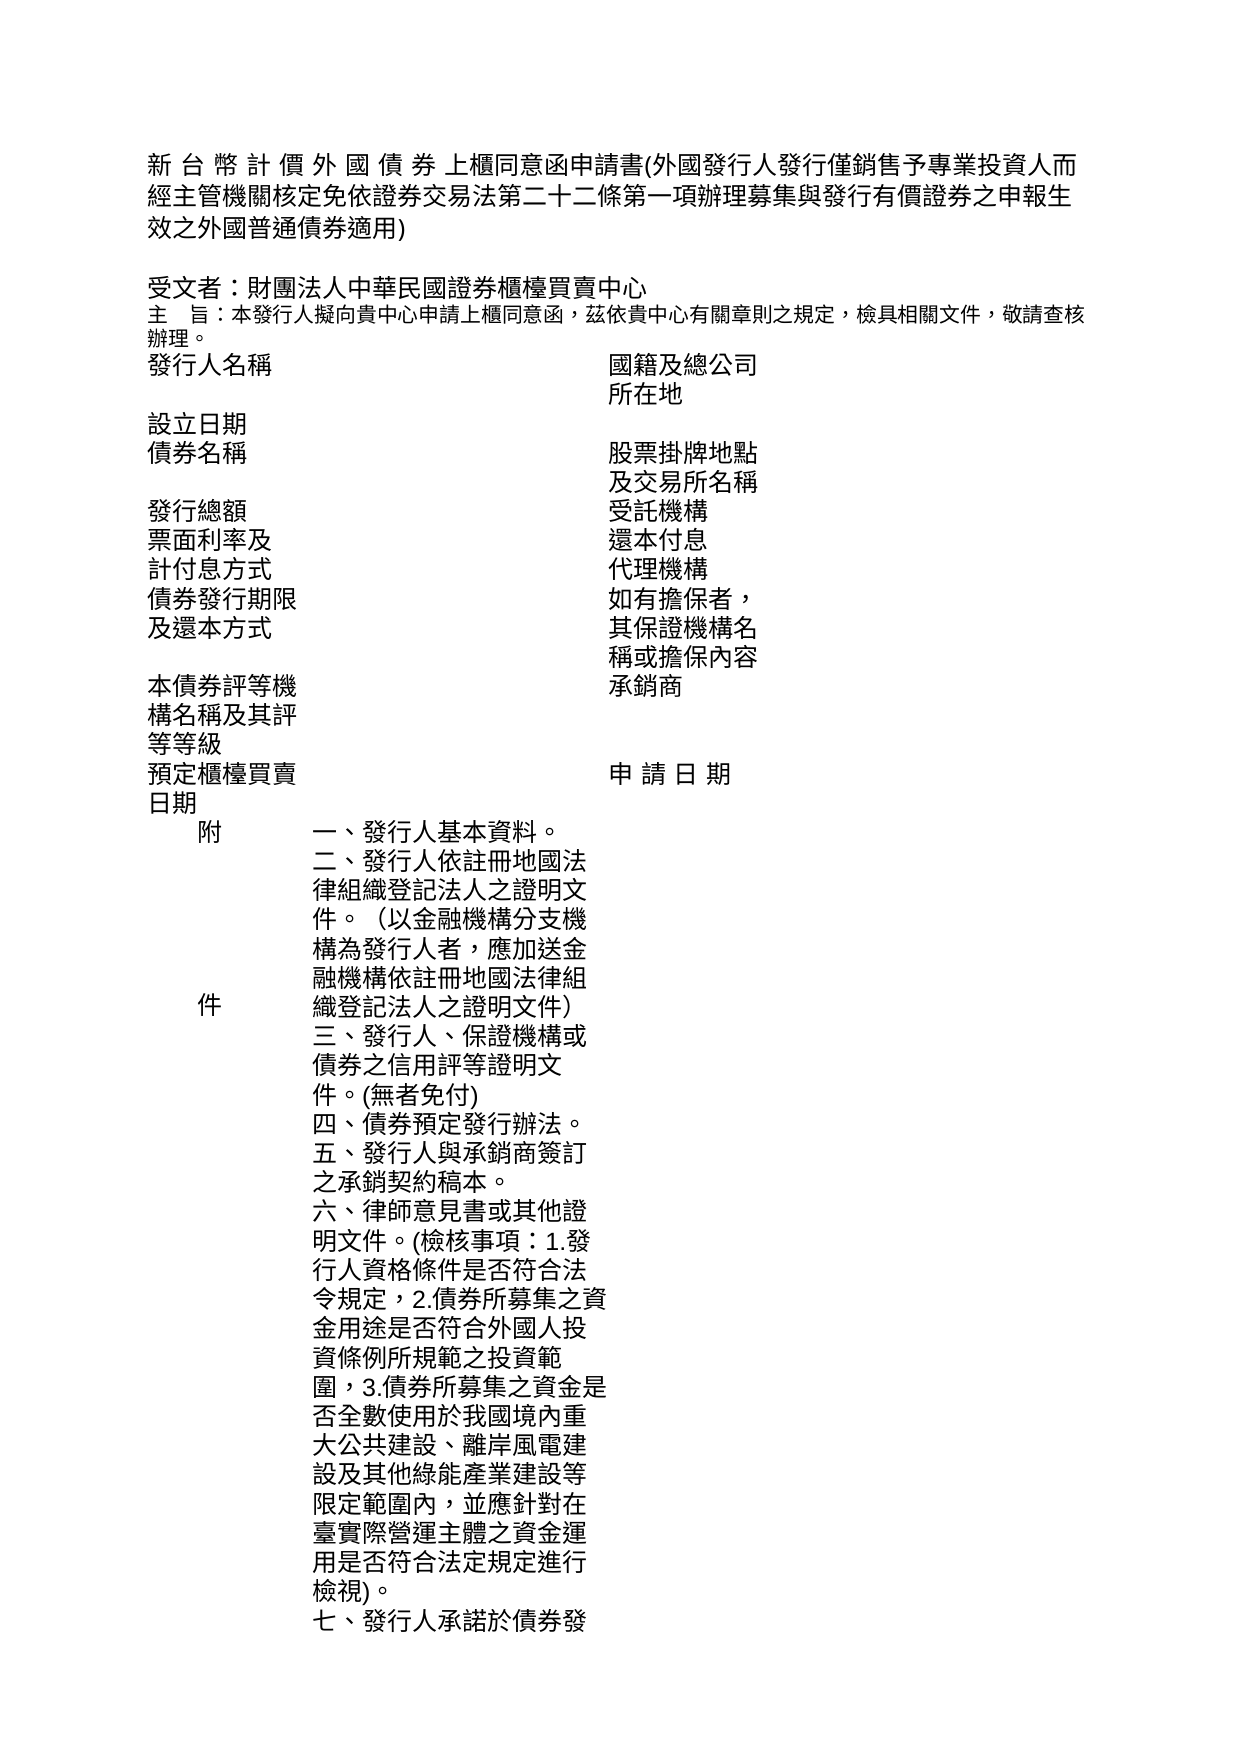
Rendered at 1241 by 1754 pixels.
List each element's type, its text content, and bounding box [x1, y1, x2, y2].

table_cell [312, 672, 608, 760]
table_cell [312, 410, 608, 439]
table_cell [769, 672, 1092, 760]
table_header 國籍及總公司 所在地 [608, 351, 769, 410]
text 新 台 幣 計 價 外 國 債 券 上櫃同意函申請書(外國發行人發行僅銷售予專業投資人而經主管機關核定免依證券交易法第二十二條第一項辦理募集與發行有價證券之申報生效之外國普通債券適用) [148, 148, 1092, 245]
table_header [312, 351, 608, 410]
table_cell [769, 760, 1092, 818]
table_cell 受託機構 [608, 497, 769, 526]
table_cell [769, 497, 1092, 526]
table_cell 股票掛牌地點 及交易所名稱 [608, 439, 769, 497]
table_cell 一、發行人基本資料。 二、發行人依註冊地國法律組織登記法人之證明文件。（以金融機構分支機構為發行人者，應加送金融機構依註冊地國法律組織登記法人之證明文件） 三、發行人、保證機構或債券之信用評等證明文件。(無者免付) 四、債券預定發行辦法。 五、發行人與承銷商簽訂之承銷契約稿本。 六、律師意見書或其他證明文件。(檢核事項：1.發行人資格條件是否符合法令規定，2.債券所募集之資金用途是否符合外國人投資條例所規範之投資範圍，3.債券所募集之資金是否全數使用於我國境內重大公共建設、離岸風電建設及其他綠能產業建設等限定範圍內，並應針對在臺實際營運主體之資金運用是否符合法定規定進行檢視)。 七、發行人承諾於債券發 [312, 818, 608, 1636]
table_cell 債券發行期限 及還本方式 [148, 585, 312, 672]
table_header [769, 351, 1092, 410]
table_header 發行人名稱 [148, 351, 312, 410]
table_cell [769, 585, 1092, 672]
table_cell 票面利率及 計付息方式 [148, 526, 312, 585]
table_cell 還本付息 代理機構 [608, 526, 769, 585]
text 主 旨：本發行人擬向貴中心申請上櫃同意函，茲依貴中心有關章則之規定，檢具相關文件，敬請查核辦理。 [148, 303, 1092, 351]
table_cell 本債券評等機構名稱及其評等等級 [148, 672, 312, 760]
table_cell 設立日期 [148, 410, 312, 439]
table_cell [312, 439, 608, 497]
table_cell 附 件 [148, 818, 312, 1636]
table_cell 預定櫃檯買賣日期 [148, 760, 312, 818]
table_cell [769, 410, 1092, 439]
table_cell 債券名稱 [148, 439, 312, 497]
table_cell [312, 760, 608, 818]
table_cell [769, 526, 1092, 585]
table_cell [769, 439, 1092, 497]
table_cell [312, 526, 608, 585]
table_cell [608, 410, 769, 439]
table_cell 發行總額 [148, 497, 312, 526]
table_cell 承銷商 [608, 672, 769, 760]
text 受文者：財團法人中華民國證券櫃檯買賣中心 [148, 274, 1092, 303]
table_cell [312, 497, 608, 526]
table_cell 申 請 日 期 [608, 760, 769, 818]
table_cell 如有擔保者，其保證機構名稱或擔保內容 [608, 585, 769, 672]
table_cell [312, 585, 608, 672]
